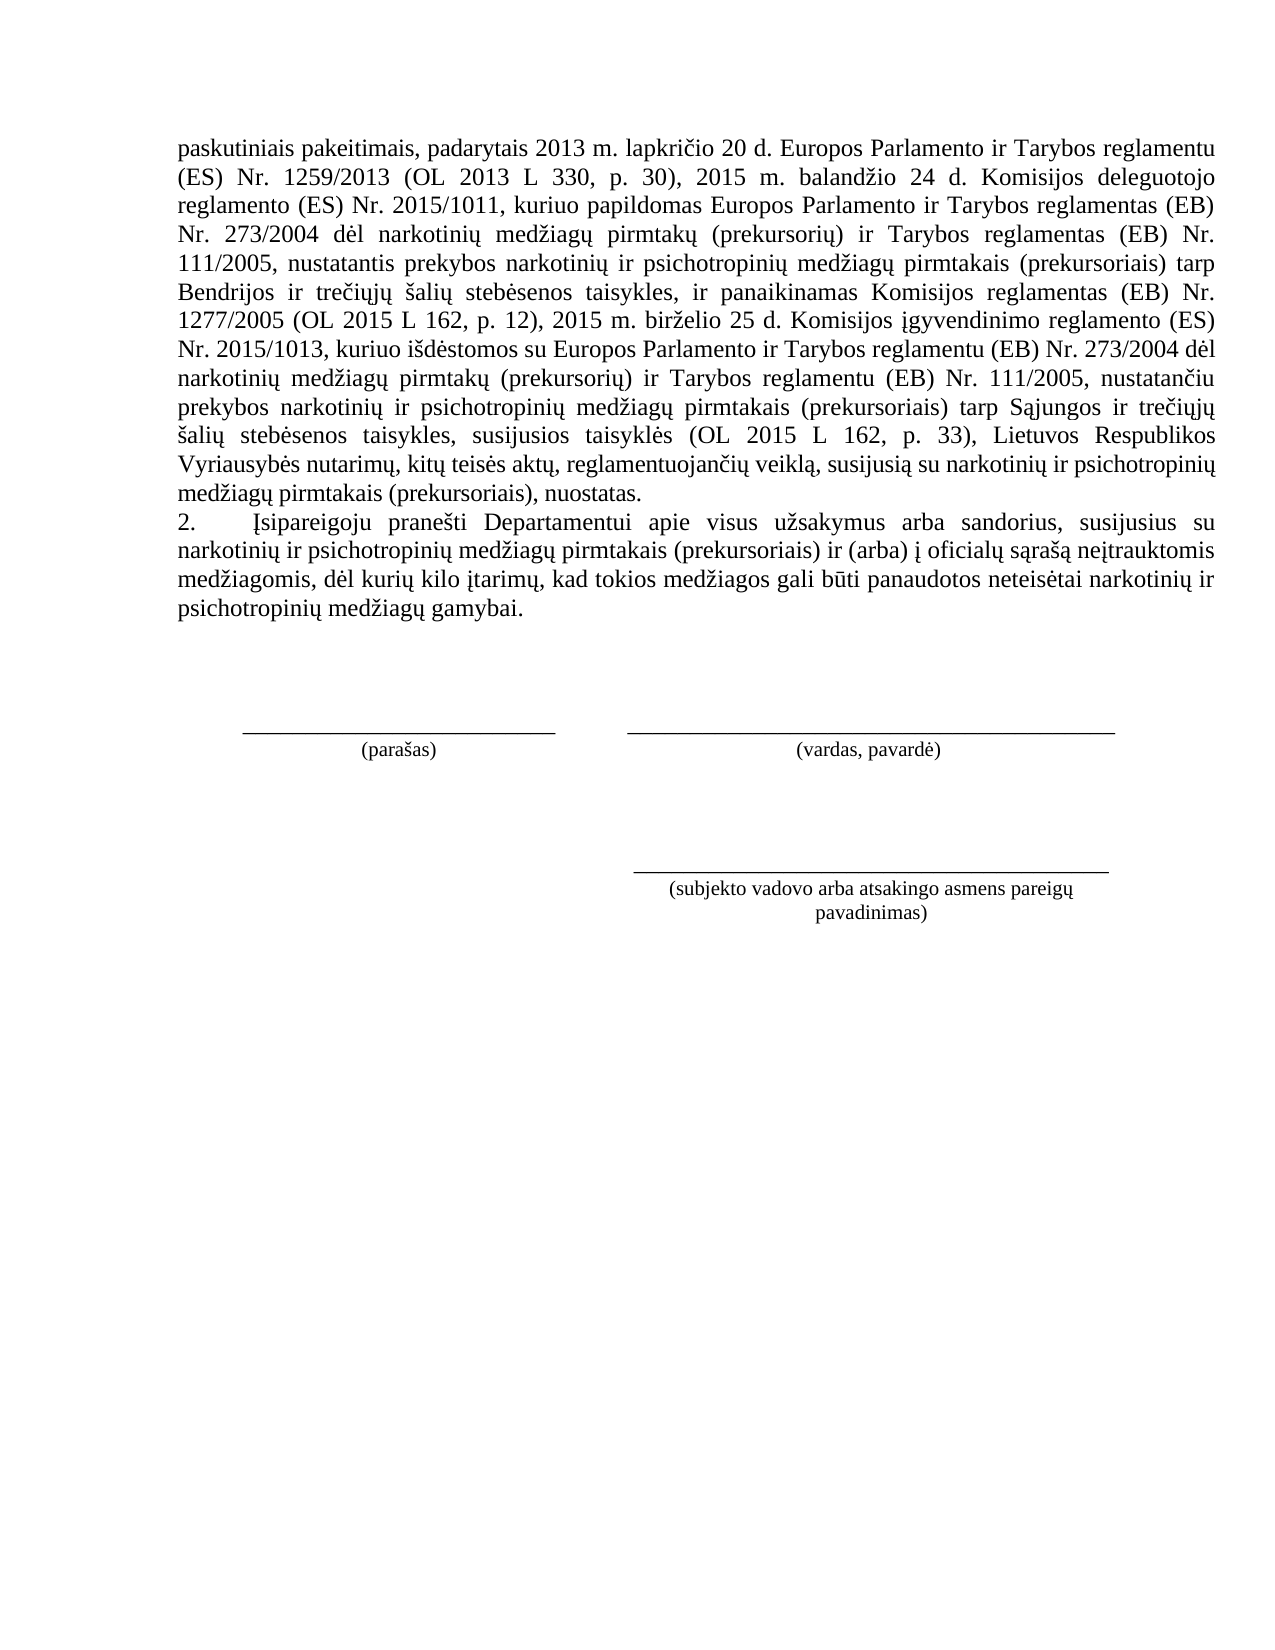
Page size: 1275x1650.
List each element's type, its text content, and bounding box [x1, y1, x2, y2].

text 2. Įsipareigoju pranešti Departamentui apie visus užsakymus arba sandorius, susijusius su narkotinių ir psichotropinių medžiagų pirmtakais (prekursoriais) ir (arba) į oficialų sąrašą neįtrauktomis medžiagomis, dėl kurių kilo įtarimų, kad tokios medžiagos gali būti panaudotos neteisėtai narkotinių ir psichotropinių medžiagų gamybai. [177, 507, 1216, 622]
table_header _________________________ (parašas) [189, 708, 609, 924]
table_header _______________________________________ (vardas, pavardė) ______________________________________ (subjekto vadovo arba atsakingo asmens pareigų pavadinimas) [609, 708, 1133, 924]
text paskutiniais pakeitimais, padarytais 2013 m. lapkričio 20 d. Europos Parlamento ir Tarybos reglamentu (ES) Nr. 1259/2013 (OL 2013 L 330, p. 30), 2015 m. balandžio 24 d. Komisijos deleguotojo reglamento (ES) Nr. 2015/1011, kuriuo papildomas Europos Parlamento ir Tarybos reglamentas (EB) Nr. 273/2004 dėl narkotinių medžiagų pirmtakų (prekursorių) ir Tarybos reglamentas (EB) Nr. 111/2005, nustatantis prekybos narkotinių ir psichotropinių medžiagų pirmtakais (prekursoriais) tarp Bendrijos ir trečiųjų šalių stebėsenos taisykles, ir panaikinamas Komisijos reglamentas (EB) Nr. 1277/2005 (OL 2015 L 162, p. 12), 2015 m. birželio 25 d. Komisijos įgyvendinimo reglamento (ES) Nr. 2015/1013, kuriuo išdėstomos su Europos Parlamento ir Tarybos reglamentu (EB) Nr. 273/2004 dėl narkotinių medžiagų pirmtakų (prekursorių) ir Tarybos reglamentu (EB) Nr. 111/2005, nustatančiu prekybos narkotinių ir psichotropinių medžiagų pirmtakais (prekursoriais) tarp Sąjungos ir trečiųjų šalių stebėsenos taisykles, susijusios taisyklės (OL 2015 L 162, p. 33), Lietuvos Respublikos Vyriausybės nutarimų, kitų teisės aktų, reglamentuojančių veiklą, susijusią su narkotinių ir psichotropinių medžiagų pirmtakais (prekursoriais), nuostatas. [177, 133, 1216, 507]
